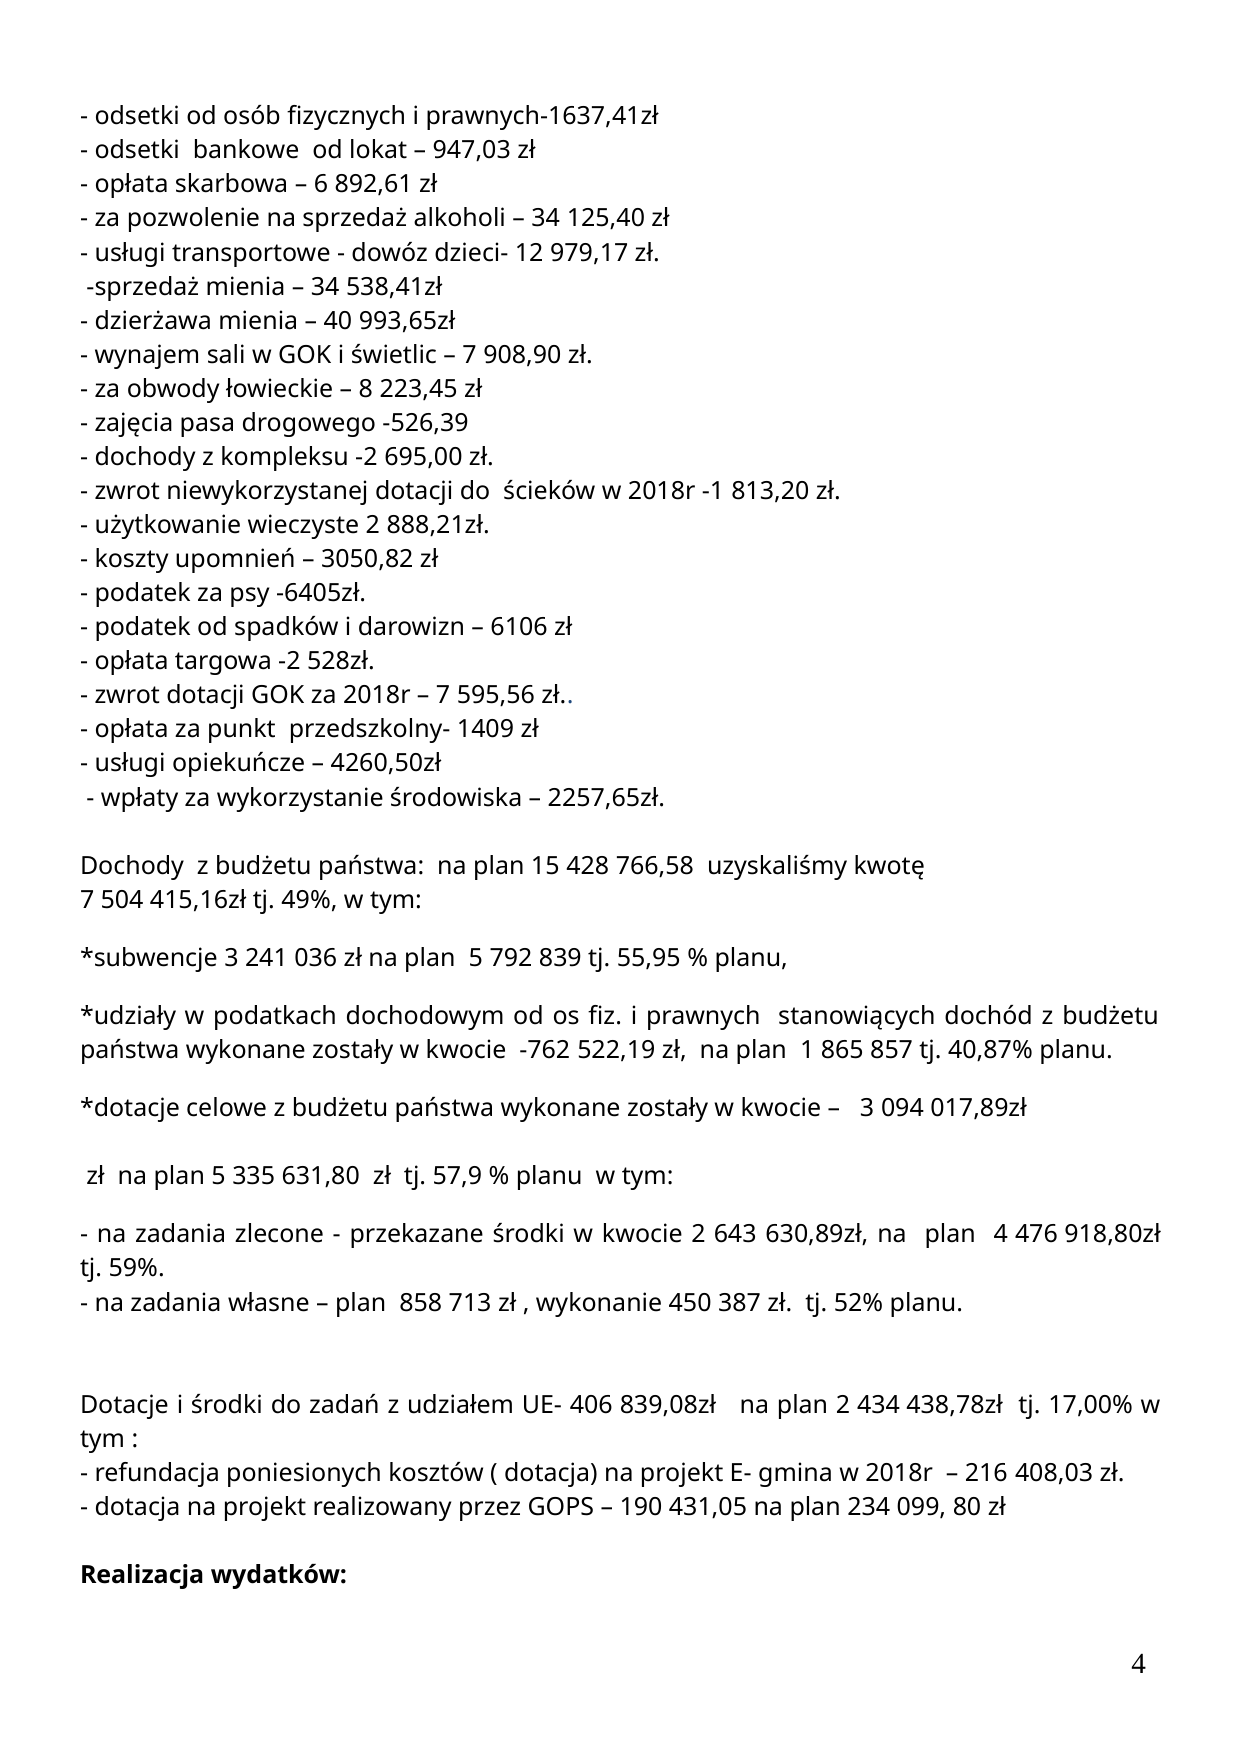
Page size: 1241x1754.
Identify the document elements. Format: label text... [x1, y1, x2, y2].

text -sprzedaż mienia – 34 538,41zł [80, 268, 1161, 302]
text - zwrot niewykorzystanej dotacji do ścieków w 2018r -1 813,20 zł. [80, 473, 1161, 507]
text - odsetki od osób fizycznych i prawnych-1637,41zł [80, 98, 1161, 132]
text *dotacje celowe z budżetu państwa wykonane zostały w kwocie – 3 094 017,89zł [80, 1090, 1161, 1124]
text - wynajem sali w GOK i świetlic – 7 908,90 zł. [80, 336, 1161, 370]
text - dochody z kompleksu -2 695,00 zł. [80, 438, 1161, 473]
text - usługi opiekuńcze – 4260,50zł [80, 745, 1161, 779]
text - refundacja poniesionych kosztów ( dotacja) na projekt E- gmina w 2018r – 216 408,03 zł. [80, 1454, 1161, 1488]
text Dochody z budżetu państwa: na plan 15 428 766,58 uzyskaliśmy kwotę [80, 847, 1161, 881]
text - dotacja na projekt realizowany przez GOPS – 190 431,05 na plan 234 099, 80 zł [80, 1488, 1161, 1523]
text - wpłaty za wykorzystanie środowiska – 2257,65zł. [80, 779, 1161, 813]
text - zwrot dotacji GOK za 2018r – 7 595,56 zł.. [80, 677, 1161, 711]
text - usługi transportowe - dowóz dzieci- 12 979,17 zł. [80, 234, 1161, 268]
text - podatek od spadków i darowizn – 6106 zł [80, 609, 1161, 643]
text - za obwody łowieckie – 8 223,45 zł [80, 370, 1161, 404]
text - odsetki bankowe od lokat – 947,03 zł [80, 132, 1161, 166]
text zł na plan 5 335 631,80 zł tj. 57,9 % planu w tym: [80, 1158, 1161, 1192]
text - dzierżawa mienia – 40 993,65zł [80, 302, 1161, 336]
subtitle Realizacja wydatków: [80, 1557, 1161, 1591]
text 7 504 415,16zł tj. 49%, w tym: [80, 881, 1161, 915]
text *subwencje 3 241 036 zł na plan 5 792 839 tj. 55,95 % planu, [80, 939, 1161, 973]
text - opłata targowa -2 528zł. [80, 643, 1161, 677]
text - na zadania zlecone - przekazane środki w kwocie 2 643 630,89zł, na plan 4 476 918,80zł tj. 59%. [80, 1216, 1161, 1284]
text - opłata za punkt przedszkolny- 1409 zł [80, 711, 1161, 745]
text Dotacje i środki do zadań z udziałem UE- 406 839,08zł na plan 2 434 438,78zł tj. 17,00% w tym : [80, 1386, 1161, 1454]
text - koszty upomnień – 3050,82 zł [80, 541, 1161, 575]
text - na zadania własne – plan 858 713 zł , wykonanie 450 387 zł. tj. 52% planu. [80, 1284, 1161, 1318]
text *udziały w podatkach dochodowym od os fiz. i prawnych stanowiących dochód z budżetu państwa wykonane zostały w kwocie -762 522,19 zł, na plan 1 865 857 tj. 40,87% planu. [80, 998, 1161, 1066]
text - podatek za psy -6405zł. [80, 575, 1161, 609]
text - za pozwolenie na sprzedaż alkoholi – 34 125,40 zł [80, 200, 1161, 234]
text - zajęcia pasa drogowego -526,39 [80, 404, 1161, 438]
text - opłata skarbowa – 6 892,61 zł [80, 166, 1161, 200]
text - użytkowanie wieczyste 2 888,21zł. [80, 507, 1161, 541]
